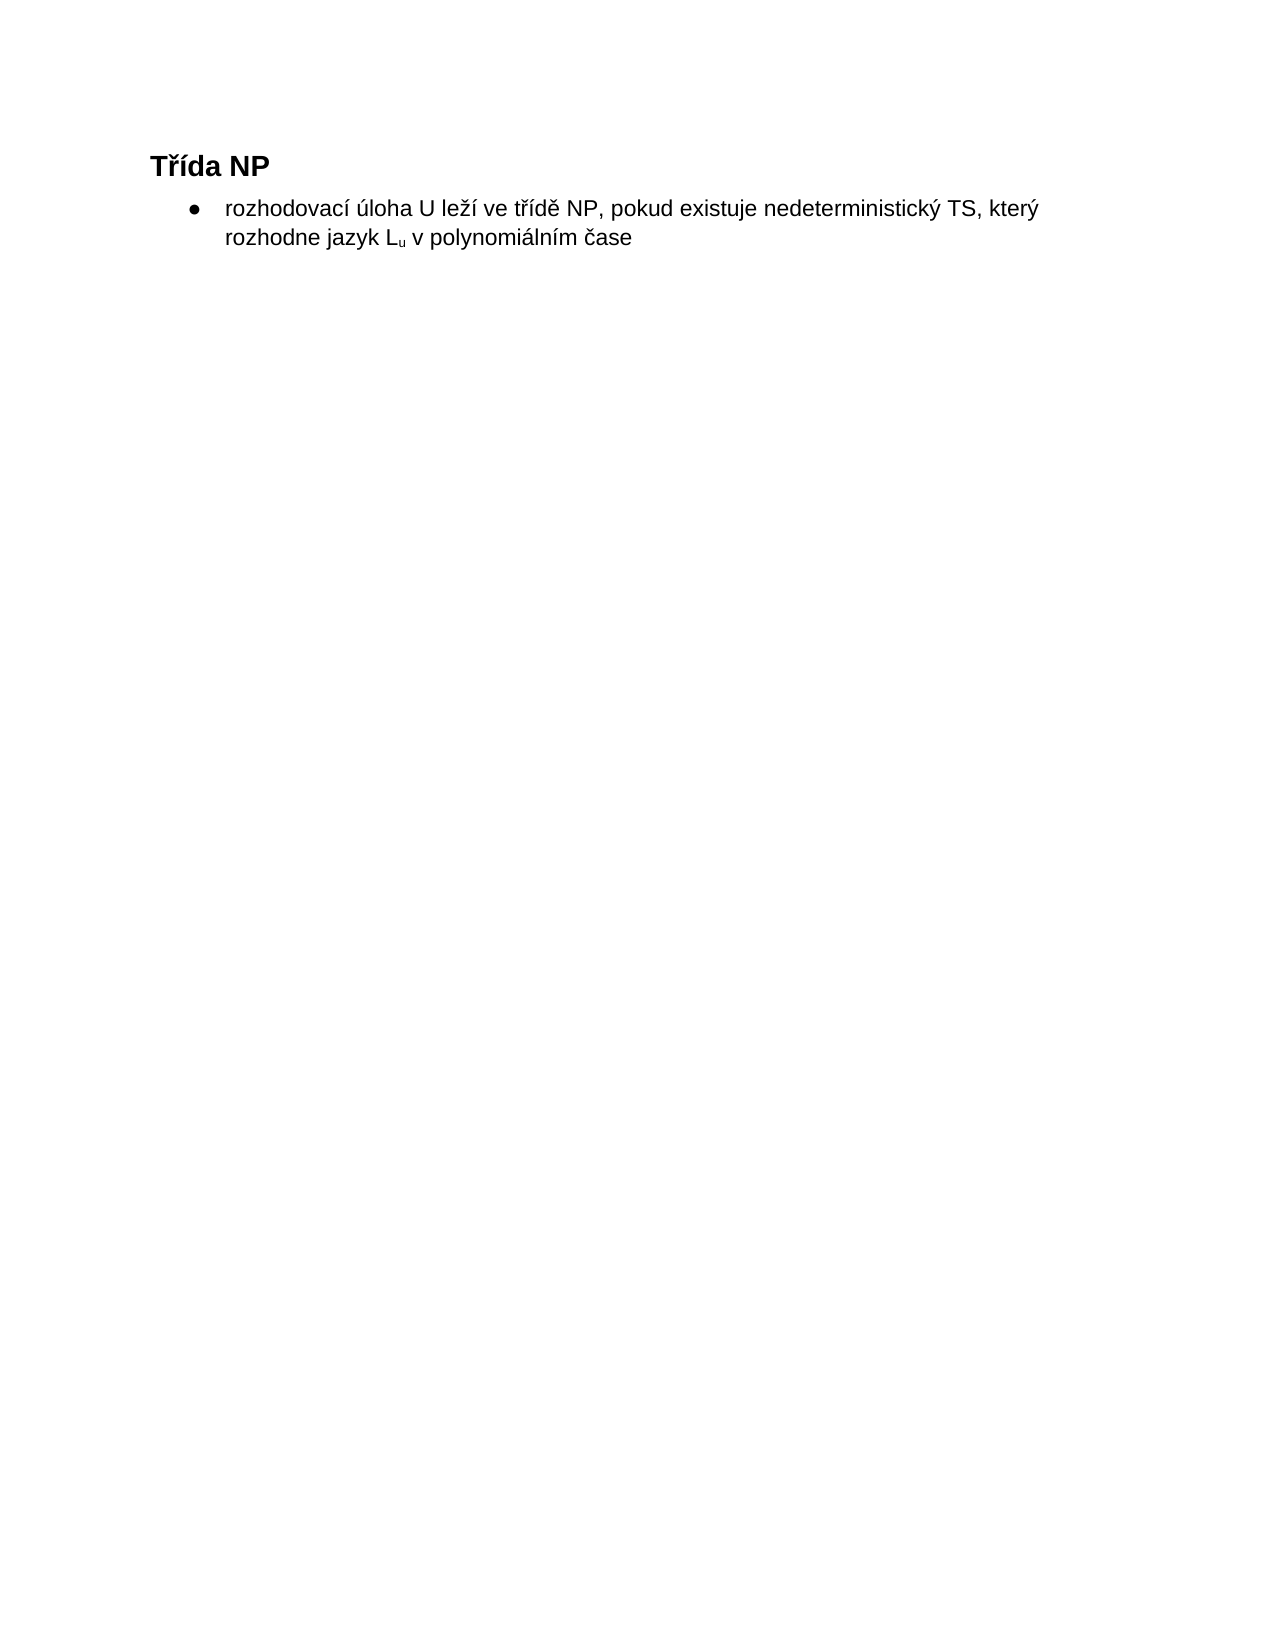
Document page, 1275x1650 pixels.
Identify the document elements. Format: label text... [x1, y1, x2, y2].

list rozhodovací úloha U leží ve třídě NP, pokud existuje nedeterministický TS, který rozhodne jazyk Lu v polynomiálním čase [187, 196, 1125, 251]
subtitle Třída NP [150, 150, 1125, 183]
